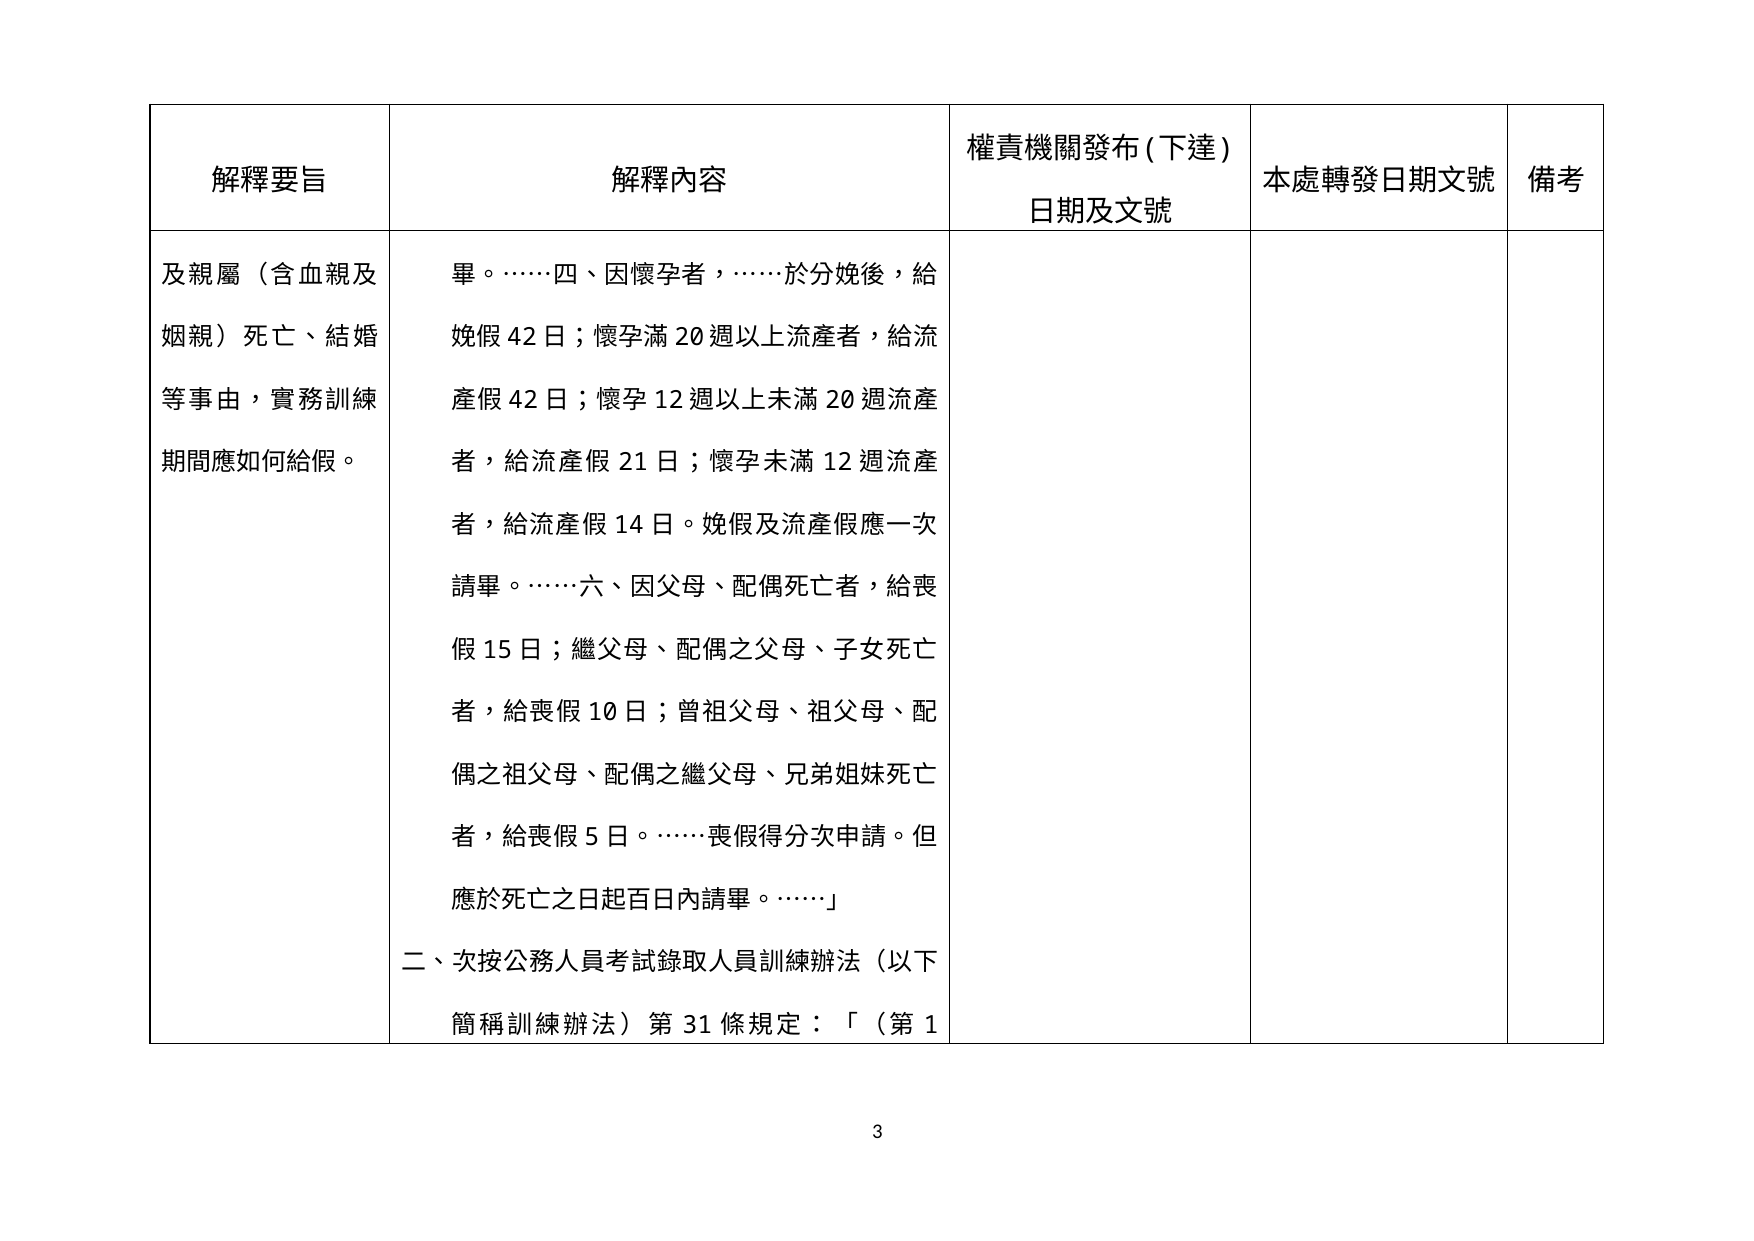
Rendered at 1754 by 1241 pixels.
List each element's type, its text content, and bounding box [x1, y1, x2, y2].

table_header 本處轉發日期文號 [1251, 105, 1507, 229]
table_header 備考 [1508, 105, 1603, 229]
table_cell [1251, 231, 1507, 1043]
table_header 解釋要旨 [151, 105, 389, 229]
table_cell [1508, 231, 1603, 1043]
table_cell 畢。……四、因懷孕者，……於分娩後，給娩假42日；懷孕滿20週以上流產者，給流產假42日；懷孕12週以上未滿20週流產者，給流產假21日；懷孕未滿12週流產者，給流產假14日。娩假及流產假應一次請畢。……六、因父母、配偶死亡者，給喪假15日；繼父母、配偶之父母、子女死亡者，給喪假10日；曾祖父母、祖父母、配偶之祖父母、配偶之繼父母、兄弟姐妹死亡者，給喪假5日。……喪假得分次申請。但應於死亡之日起百日內請畢。……」 二、次按公務人員考試錄取人員訓練辦法（以下簡稱訓練辦法）第31條規定：「（第1 [390, 231, 949, 1043]
table_header 權責機關發布(下達) 日期及文號 [950, 105, 1250, 229]
table_header 解釋內容 [390, 105, 949, 229]
table_cell 及親屬（含血親及姻親）死亡、結婚等事由，實務訓練期間應如何給假。 [151, 231, 389, 1043]
table_cell [950, 231, 1250, 1043]
